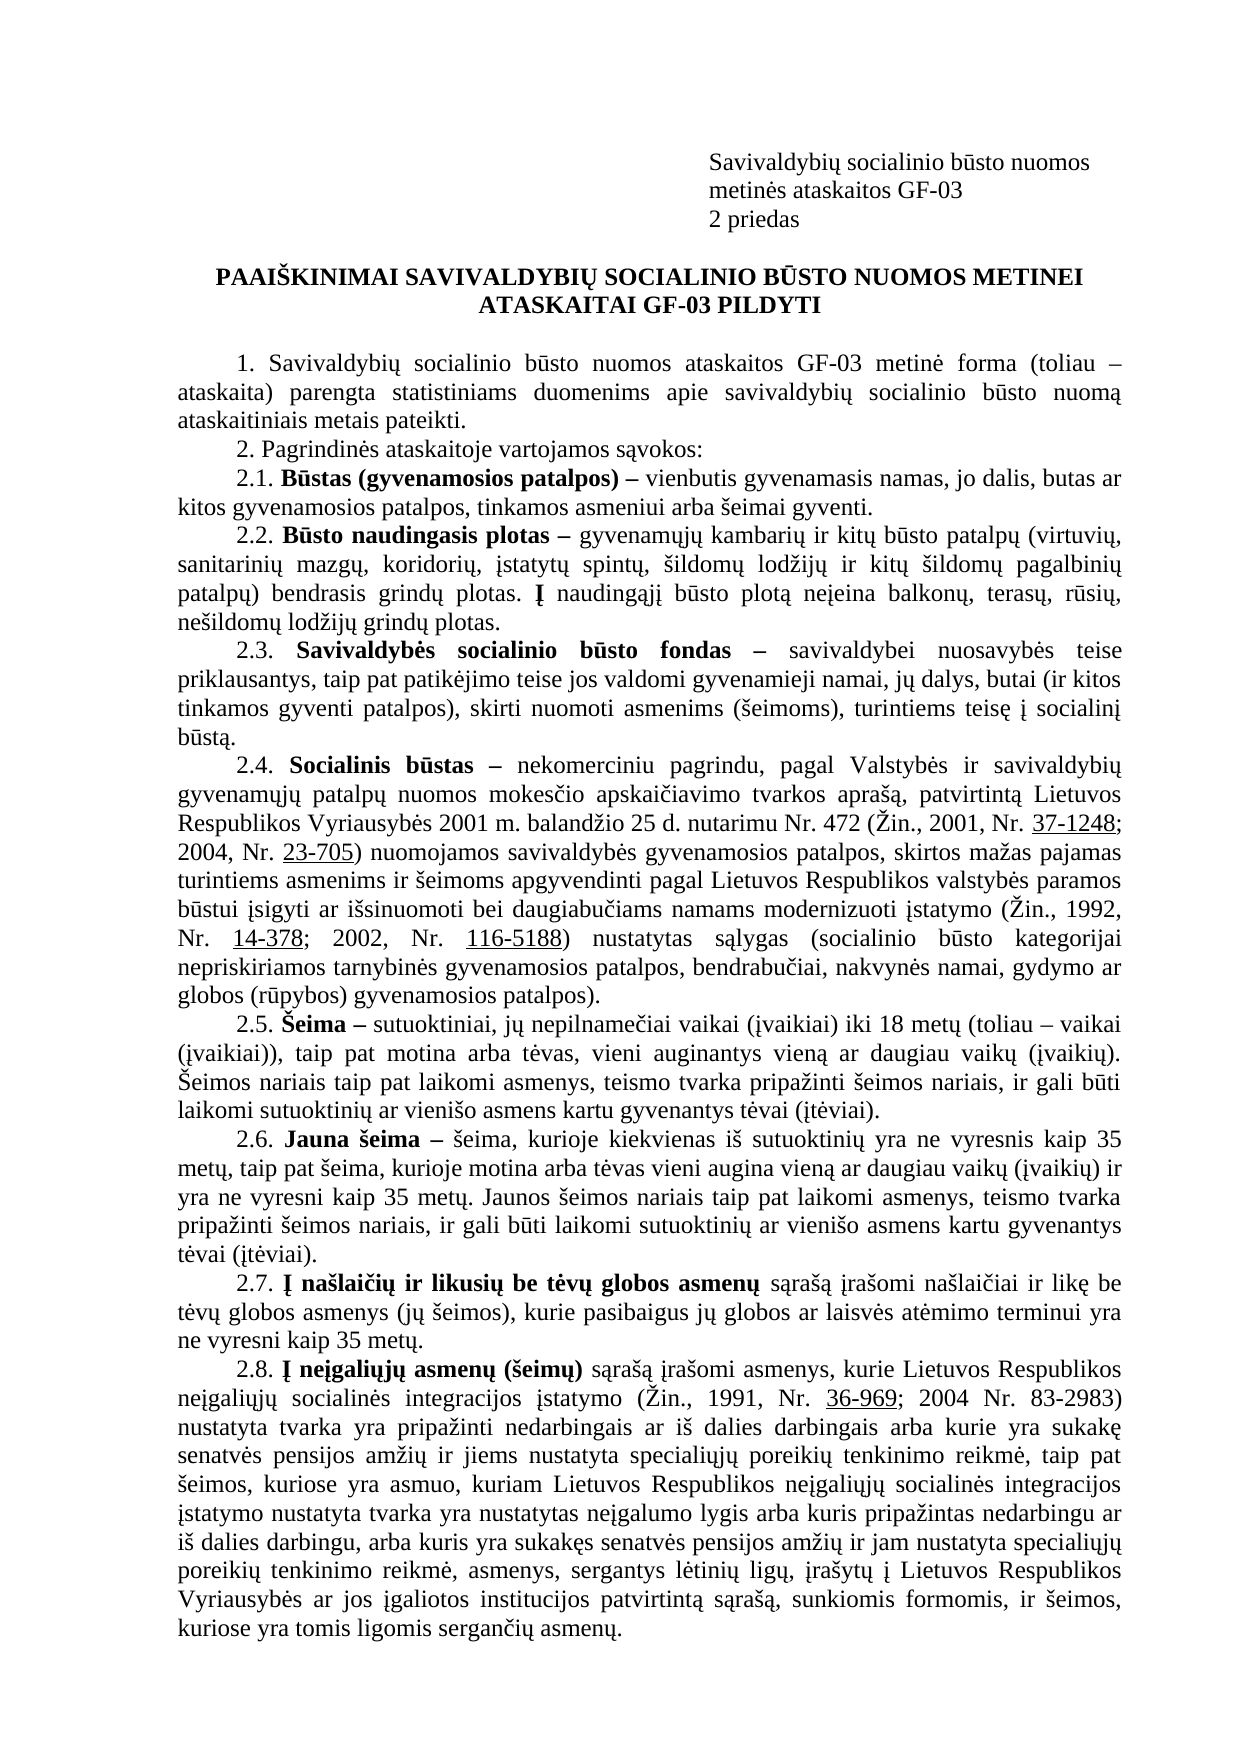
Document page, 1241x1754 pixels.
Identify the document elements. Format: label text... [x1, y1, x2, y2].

text 1. Savivaldybių socialinio būsto nuomos ataskaitos GF-03 metinė forma (toliau – ataskaita) parengta statistiniams duomenims apie savivaldybių socialinio būsto nuomą ataskaitiniais metais pateikti. [177, 348, 1122, 434]
text 2.5. Šeima – sutuoktiniai, jų nepilnamečiai vaikai (įvaikiai) iki 18 metų (toliau – vaikai (įvaikiai)), taip pat motina arba tėvas, vieni auginantys vieną ar daugiau vaikų (įvaikių). Šeimos nariais taip pat laikomi asmenys, teismo tvarka pripažinti šeimos nariais, ir gali būti laikomi sutuoktinių ar vienišo asmens kartu gyvenantys tėvai (įtėviai). [177, 1009, 1122, 1124]
text 2 priedas [177, 204, 1122, 233]
text 2.7. Į našlaičių ir likusių be tėvų globos asmenų sąrašą įrašomi našlaičiai ir likę be tėvų globos asmenys (jų šeimos), kurie pasibaigus jų globos ar laisvės atėmimo terminui yra ne vyresni kaip 35 metų. [177, 1268, 1122, 1354]
text PAAIŠKINIMAI SAVIVALDYBIŲ SOCIALINIO BŪSTO NUOMOS METINEI ATASKAITAI GF-03 PILDYTI [177, 262, 1122, 319]
text 2.4. Socialinis būstas – nekomerciniu pagrindu, pagal Valstybės ir savivaldybių gyvenamųjų patalpų nuomos mokesčio apskaičiavimo tvarkos aprašą, patvirtintą Lietuvos Respublikos Vyriausybės 2001 m. balandžio 25 d. nutarimu Nr. 472 (Žin., 2001, Nr. 37-1248; 2004, Nr. 23-705) nuomojamos savivaldybės gyvenamosios patalpos, skirtos mažas pajamas turintiems asmenims ir šeimoms apgyvendinti pagal Lietuvos Respublikos valstybės paramos būstui įsigyti ar išsinuomoti bei daugiabučiams namams modernizuoti įstatymo (Žin., 1992, Nr. 14-378; 2002, Nr. 116-5188) nustatytas sąlygas (socialinio būsto kategorijai nepriskiriamos tarnybinės gyvenamosios patalpos, bendrabučiai, nakvynės namai, gydymo ar globos (rūpybos) gyvenamosios patalpos). [177, 751, 1122, 1009]
text 2. Pagrindinės ataskaitoje vartojamos sąvokos: [177, 434, 1122, 463]
text 2.3. Savivaldybės socialinio būsto fondas – savivaldybei nuosavybės teise priklausantys, taip pat patikėjimo teise jos valdomi gyvenamieji namai, jų dalys, butai (ir kitos tinkamos gyventi patalpos), skirti nuomoti asmenims (šeimoms), turintiems teisę į socialinį būstą. [177, 636, 1122, 751]
text metinės ataskaitos GF-03 [177, 176, 1122, 204]
text 2.8. Į neįgaliųjų asmenų (šeimų) sąrašą įrašomi asmenys, kurie Lietuvos Respublikos neįgaliųjų socialinės integracijos įstatymo (Žin., 1991, Nr. 36-969; 2004 Nr. 83-2983) nustatyta tvarka yra pripažinti nedarbingais ar iš dalies darbingais arba kurie yra sukakę senatvės pensijos amžių ir jiems nustatyta specialiųjų poreikių tenkinimo reikmė, taip pat šeimos, kuriose yra asmuo, kuriam Lietuvos Respublikos neįgaliųjų socialinės integracijos įstatymo nustatyta tvarka yra nustatytas neįgalumo lygis arba kuris pripažintas nedarbingu ar iš dalies darbingu, arba kuris yra sukakęs senatvės pensijos amžių ir jam nustatyta specialiųjų poreikių tenkinimo reikmė, asmenys, sergantys lėtinių ligų, įrašytų į Lietuvos Respublikos Vyriausybės ar jos įgaliotos institucijos patvirtintą sąrašą, sunkiomis formomis, ir šeimos, kuriose yra tomis ligomis sergančių asmenų. [177, 1354, 1122, 1642]
text 2.2. Būsto naudingasis plotas – gyvenamųjų kambarių ir kitų būsto patalpų (virtuvių, sanitarinių mazgų, koridorių, įstatytų spintų, šildomų lodžijų ir kitų šildomų pagalbinių patalpų) bendrasis grindų plotas. Į naudingąjį būsto plotą neįeina balkonų, terasų, rūsių, nešildomų lodžijų grindų plotas. [177, 521, 1122, 636]
text Savivaldybių socialinio būsto nuomos [177, 147, 1122, 176]
text 2.6. Jauna šeima – šeima, kurioje kiekvienas iš sutuoktinių yra ne vyresnis kaip 35 metų, taip pat šeima, kurioje motina arba tėvas vieni augina vieną ar daugiau vaikų (įvaikių) ir yra ne vyresni kaip 35 metų. Jaunos šeimos nariais taip pat laikomi asmenys, teismo tvarka pripažinti šeimos nariais, ir gali būti laikomi sutuoktinių ar vienišo asmens kartu gyvenantys tėvai (įtėviai). [177, 1124, 1122, 1268]
text 2.1. Būstas (gyvenamosios patalpos) – vienbutis gyvenamasis namas, jo dalis, butas ar kitos gyvenamosios patalpos, tinkamos asmeniui arba šeimai gyventi. [177, 463, 1122, 521]
